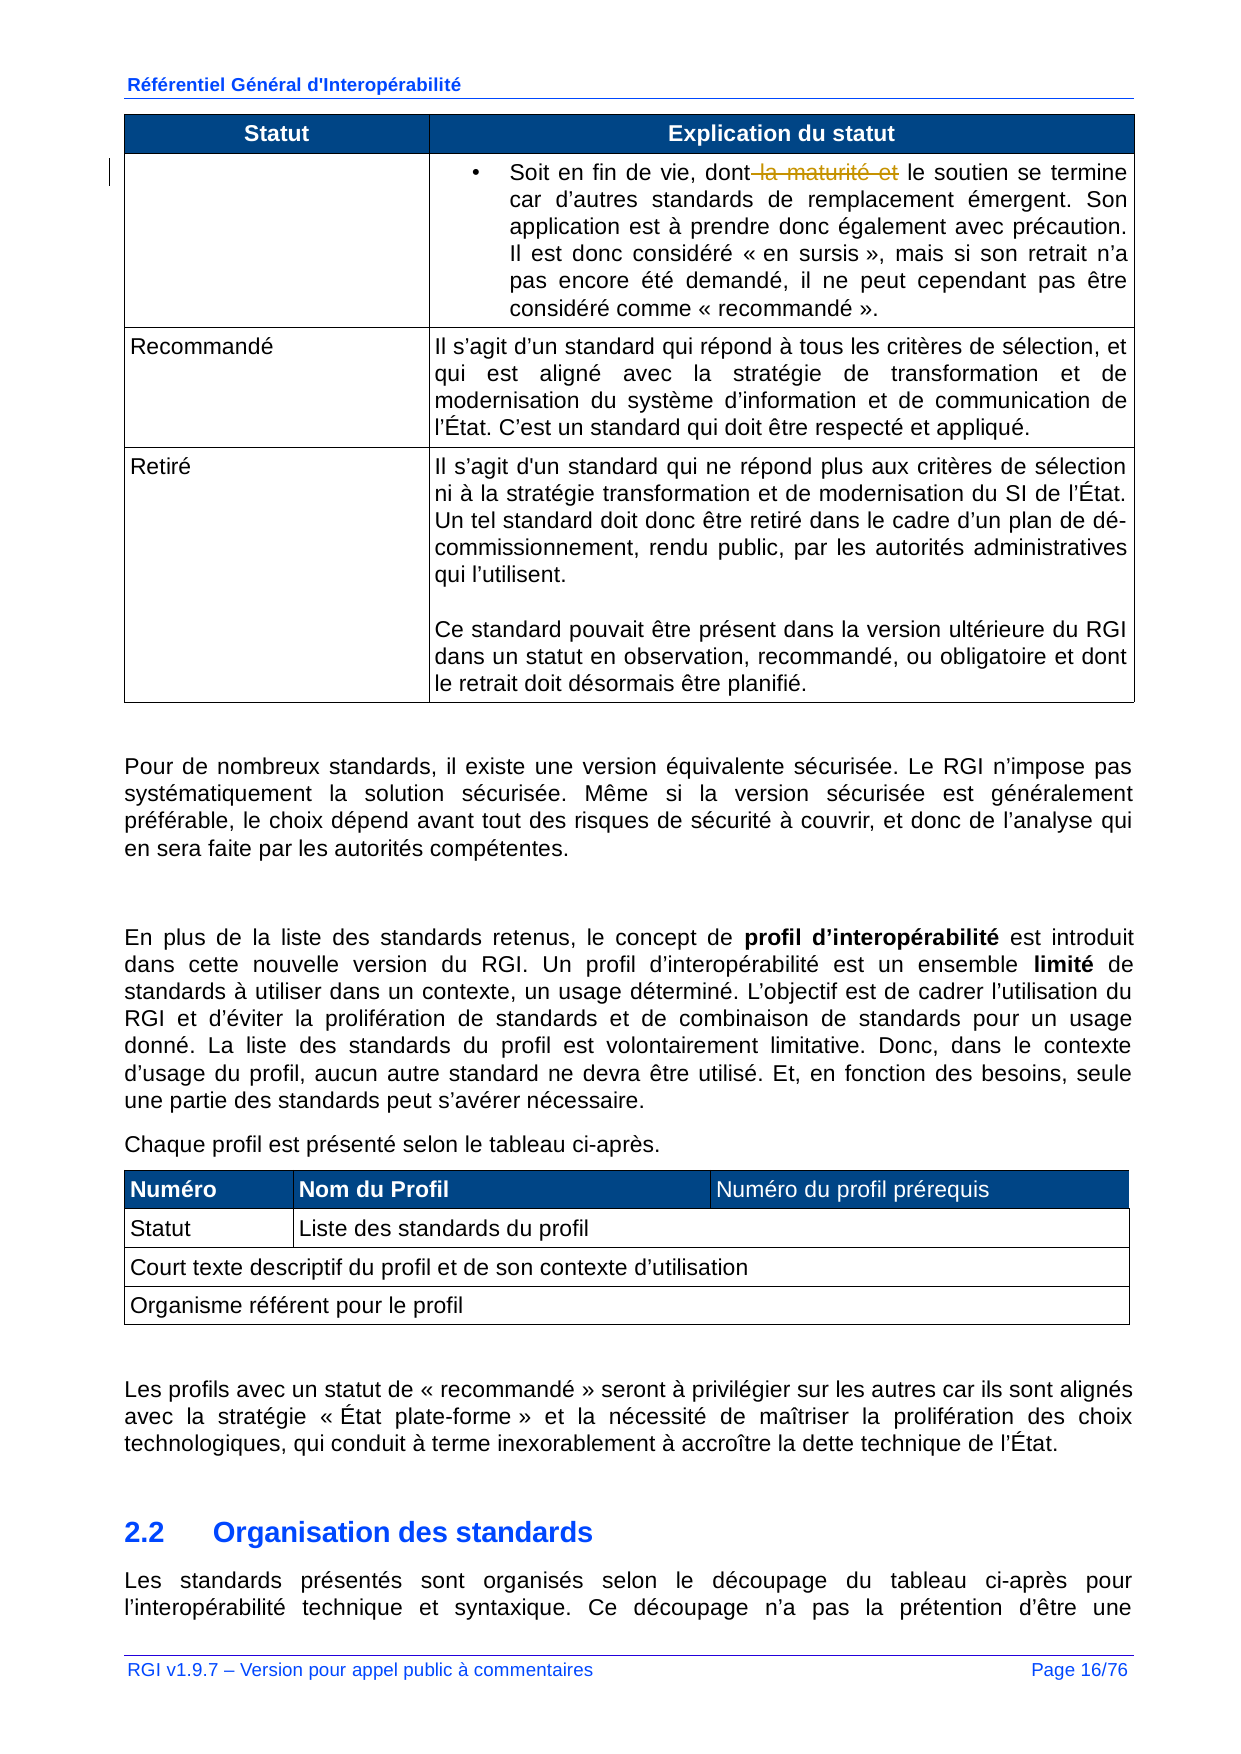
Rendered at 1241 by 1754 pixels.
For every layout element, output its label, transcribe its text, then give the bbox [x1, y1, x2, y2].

text Pour de nombreux standards, il existe une version équivalente sécurisée. Le RGI n’impose pas systématiquement la solution sécurisée. Même si la version sécurisée est généralement préférable, le choix dépend avant tout des risques de sécurité à couvrir, et donc de l’analyse qui en sera faite par les autorités compétentes. [124, 753, 1134, 861]
table_header Numéro du profil prérequis [711, 1171, 1129, 1208]
table_cell Retiré [125, 448, 429, 702]
table_header Numéro [125, 1171, 293, 1208]
table_header Nom du Profil [294, 1171, 710, 1208]
table_header Explication du statut [430, 115, 1134, 153]
text Chaque profil est présenté selon le tableau ci-après. [124, 1131, 1134, 1158]
subtitle Organisation des standards [124, 1515, 1134, 1549]
table_cell Statut [125, 1209, 293, 1247]
table_cell Organisme référent pour le profil [125, 1287, 1129, 1324]
table_cell Court texte descriptif du profil et de son contexte d’utilisation [125, 1248, 1129, 1286]
table_cell Recommandé [125, 328, 429, 447]
text Les profils avec un statut de « recommandé » seront à privilégier sur les autres car ils sont alignés avec la stratégie « État plate-forme » et la nécessité de maîtriser la prolifération des choix technologiques, qui conduit à terme inexorablement à accroître la dette technique de l’État. [124, 1375, 1134, 1456]
text En plus de la liste des standards retenus, le concept de profil d’interopérabilité est introduit dans cette nouvelle version du RGI. Un profil d’interopérabilité est un ensemble limité de standards à utiliser dans un contexte, un usage déterminé. L’objectif est de cadrer l’utilisation du RGI et d’éviter la prolifération de standards et de combinaison de standards pour un usage donné. La liste des standards du profil est volontairement limitative. Donc, dans le contexte d’usage du profil, aucun autre standard ne devra être utilisé. Et, en fonction des besoins, seule une partie des standards peut s’avérer nécessaire. [124, 923, 1134, 1113]
table_header Statut [125, 115, 429, 153]
table_cell Il s’agit d’un standard : soit en émergence, dont la maturité et le soutien par l’industrie n’est pas encore totalement acquis. Son application est à prendre avec précaution, et après une phase de tests et d’expérimentations qu’il conviendra de partager avec la communauté. Dans le cas où les expérimentations seraient probantes, il passerait dans une version suivante du RGI au statut « recommandé », dans le cas contraire il serait « retiré » du référentiel. Soit en fin de vie, dont le soutien se termine car d’autres standards de remplacement émergent. Son application est à prendre donc également avec précaution. Il est donc considéré « en sursis », mais si son retrait n’a pas encore été demandé, il ne peut cependant pas être considéré comme « recommandé ». [430, 154, 1134, 327]
table_cell Liste des standards du profil [294, 1209, 1129, 1247]
table_cell Il s’agit d’un standard qui répond à tous les critères de sélection, et qui est aligné avec la stratégie de transformation et de modernisation du système d’information et de communication de l’État. C’est un standard qui doit être respecté et appliqué. [430, 328, 1134, 447]
table_cell [125, 154, 429, 327]
table_cell Il s’agit d'un standard qui ne répond plus aux critères de sélection ni à la stratégie transformation et de modernisation du SI de l’État. Un tel standard doit donc être retiré dans le cadre d’un plan de dé-commissionnement, rendu public, par les autorités administratives qui l’utilisent. Ce standard pouvait être présent dans la version ultérieure du RGI dans un statut en observation, recommandé, ou obligatoire et dont le retrait doit désormais être planifié. [430, 448, 1134, 702]
text Les standards présentés sont organisés selon le découpage du tableau ci-après pour l’interopérabilité technique et syntaxique. Ce découpage n’a pas la prétention d’être une [124, 1567, 1134, 1621]
